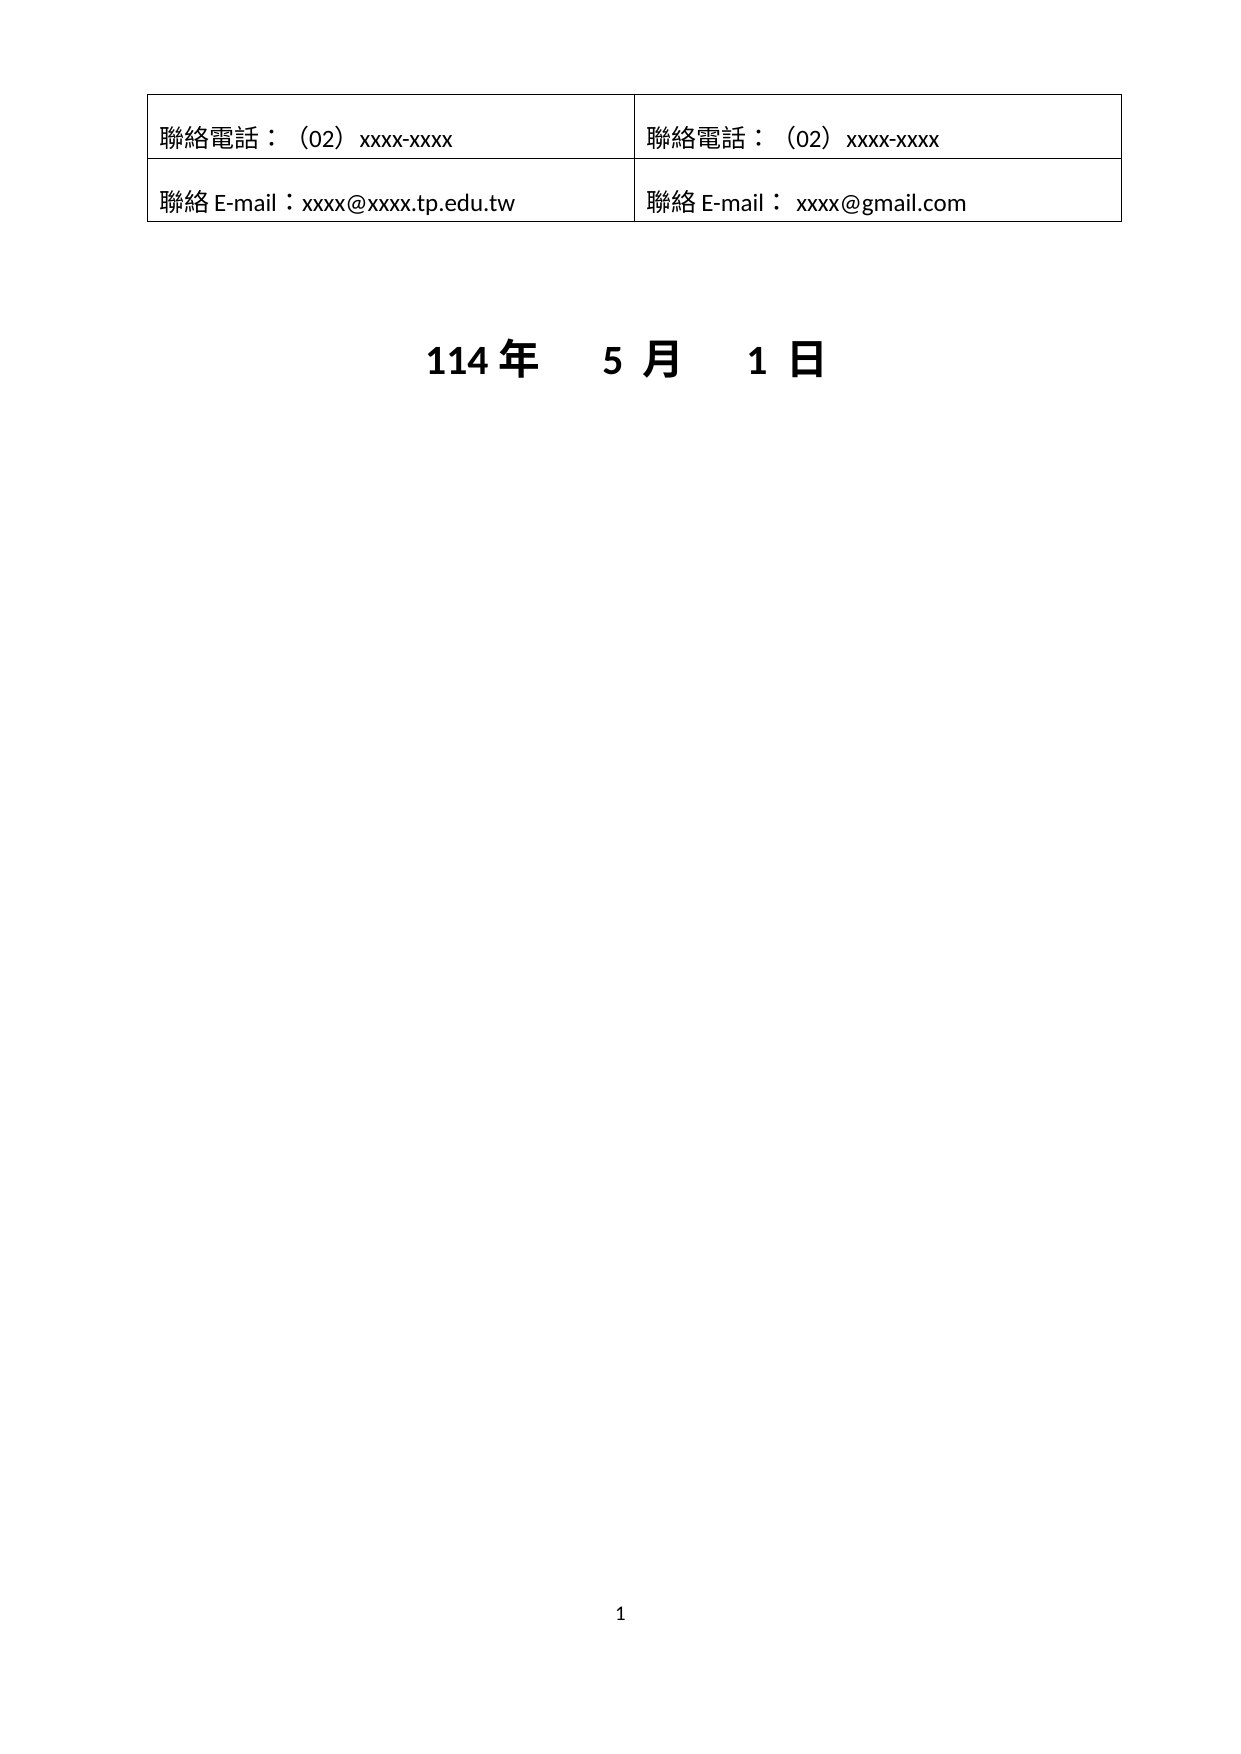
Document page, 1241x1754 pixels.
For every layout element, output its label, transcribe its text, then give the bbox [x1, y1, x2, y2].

text 114 年 5 月 1 日 [160, 315, 1092, 377]
table_cell 聯絡電話：（02）xxxx-xxxx [635, 95, 1121, 158]
table_cell 聯絡電話：（02）xxxx-xxxx [148, 95, 634, 158]
table_cell 聯絡E-mail： xxxx@gmail.com [635, 159, 1121, 221]
table_cell 聯絡E-mail：xxxx@xxxx.tp.edu.tw [148, 159, 634, 221]
